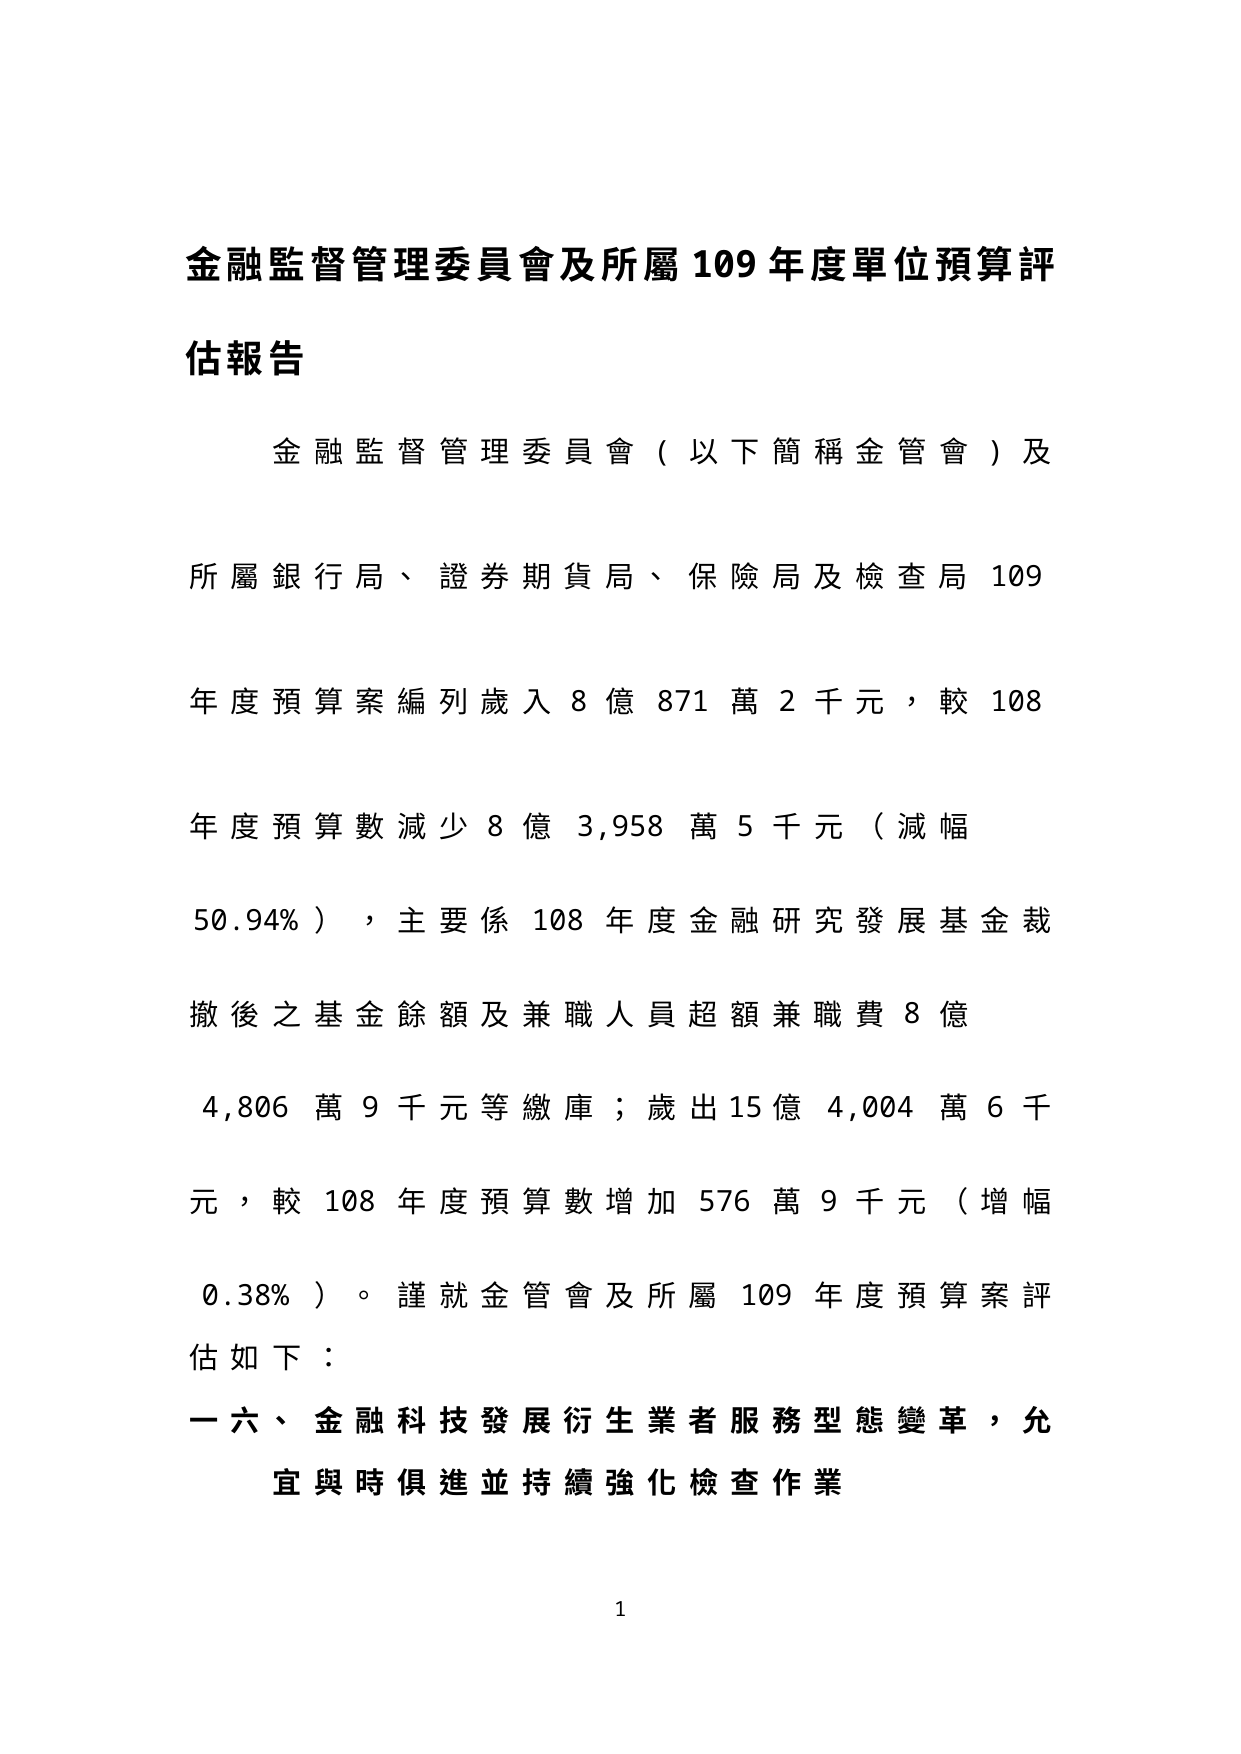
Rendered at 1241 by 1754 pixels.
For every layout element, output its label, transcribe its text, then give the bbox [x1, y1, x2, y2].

text 金融監督管理委員會(以下簡稱金管會)及所屬銀行局、證券期貨局、保險局及檢查局109年度預算案編列歲入8億871萬2千元，較108年度預算數減少8億3,958萬5千元（減幅50.94%），主要係108年度金融研究發展基金裁撤後之基金餘額及兼職人員超額兼職費8億4,806萬9千元等繳庫；歲出15億4,004萬6千元，較108年度預算數增加576萬9千元（增幅0.38%）。謹就金管會及所屬109年度預算案評估如下： [183, 377, 1058, 1377]
text 一六、金融科技發展衍生業者服務型態變革，允宜與時俱進並持續強化檢查作業 [183, 1377, 1058, 1502]
text 金融監督管理委員會及所屬109年度單位預算評估報告 [183, 189, 1058, 377]
